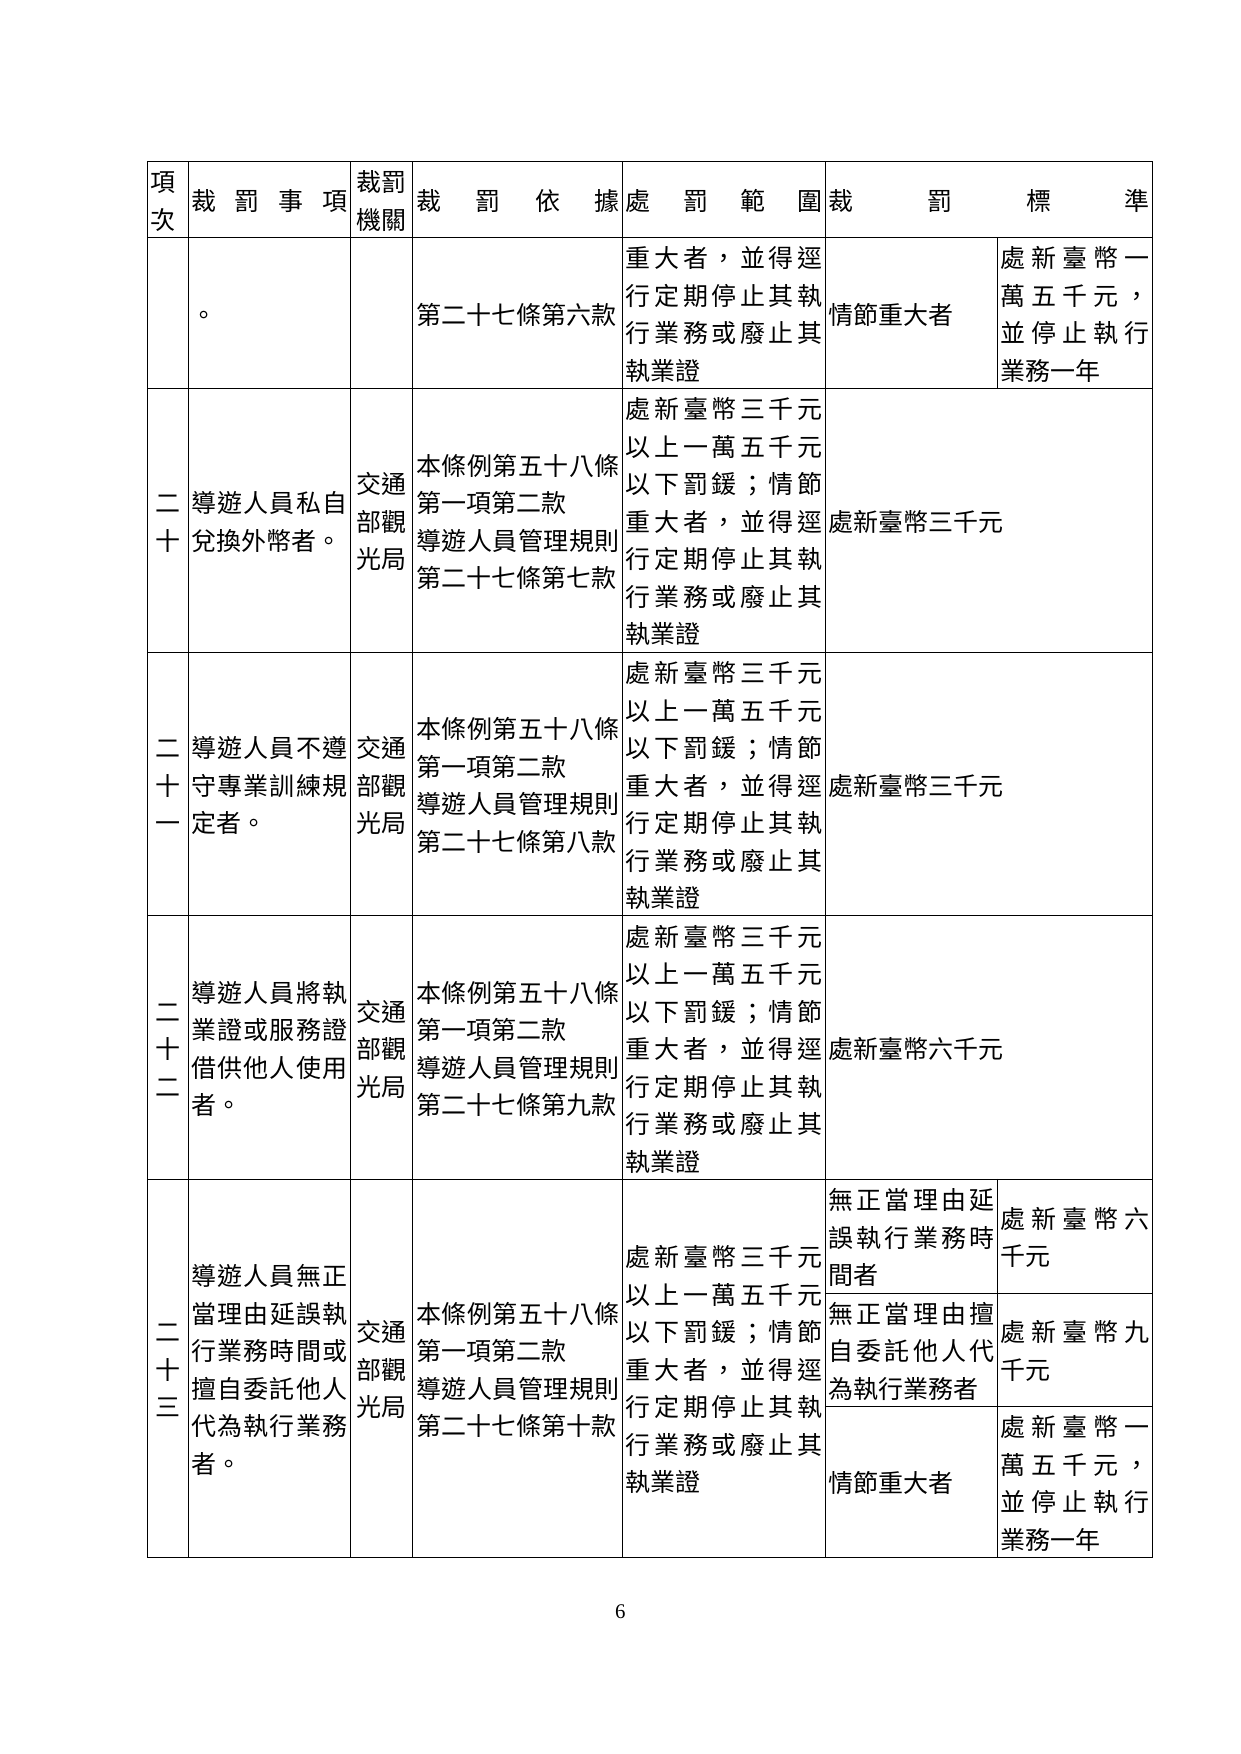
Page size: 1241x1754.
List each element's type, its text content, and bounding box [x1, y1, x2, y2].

table_cell 導遊人員不遵守專業訓練規定者。 [189, 653, 350, 915]
table_cell 情節重大者 [826, 238, 997, 388]
table_cell 第二十七條第六款 [413, 238, 622, 388]
table_cell 交通部觀光局 [351, 653, 412, 915]
table_cell 處新臺幣三千元以上一萬五千元以下罰鍰；情節重大者，並得逕行定期停止其執行業務或廢止其執業證 [623, 389, 825, 652]
table_header 裁罰機關 [351, 162, 412, 237]
table_cell 處新臺幣六千元 [826, 916, 1152, 1179]
table_cell 二十 [148, 389, 188, 652]
table_cell 處新臺幣九千元 [998, 1294, 1152, 1406]
table_cell 二十二 [148, 916, 188, 1179]
table_cell 處新臺幣三千元 [826, 653, 1152, 915]
table_cell 二十三 [148, 1180, 188, 1557]
table_cell 本條例第五十八條第一項第二款 導遊人員管理規則第二十七條第七款 [413, 389, 622, 652]
table_cell 本條例第五十八條第一項第二款 導遊人員管理規則第二十七條第十款 [413, 1180, 622, 1557]
table_cell 導遊人員將執業證或服務證借供他人使用者。 [189, 916, 350, 1179]
table_cell 處新臺幣六千元 [998, 1180, 1152, 1292]
table_header 裁罰依據 [413, 162, 622, 237]
table_cell 本條例第五十八條第一項第二款 導遊人員管理規則第二十七條第九款 [413, 916, 622, 1179]
table_header 裁罰標準 [826, 162, 1152, 237]
table_cell 無正當理由擅自委託他人代為執行業務者 [826, 1294, 997, 1406]
table_cell 交通部觀光局 [351, 916, 412, 1179]
table_cell 無正當理由延誤執行業務時間者 [826, 1180, 997, 1292]
table_cell 交通部觀光局 [351, 389, 412, 652]
table_cell 處新臺幣一萬五千元，並停止執行業務一年 [998, 238, 1152, 388]
table_cell 重大者，並得逕行定期停止其執行業務或廢止其執業證 [623, 238, 825, 388]
table_cell 二十一 [148, 653, 188, 915]
table_cell 處新臺幣三千元 [826, 389, 1152, 652]
table_cell 本條例第五十八條第一項第二款 導遊人員管理規則第二十七條第八款 [413, 653, 622, 915]
table_cell [148, 238, 188, 388]
table_cell 情節重大者 [826, 1407, 997, 1557]
table_cell 導遊人員私自兌換外幣者。 [189, 389, 350, 652]
table_cell 。 [189, 238, 350, 388]
table_cell 交通部觀光局 [351, 1180, 412, 1557]
table_cell [351, 238, 412, 388]
table_header 處罰範圍 [623, 162, 825, 237]
table_cell 處新臺幣三千元以上一萬五千元以下罰鍰；情節重大者，並得逕行定期停止其執行業務或廢止其執業證 [623, 916, 825, 1179]
table_header 項次 [148, 162, 188, 237]
table_header 裁罰事項 [189, 162, 350, 237]
table_cell 處新臺幣三千元以上一萬五千元以下罰鍰；情節重大者，並得逕行定期停止其執行業務或廢止其執業證 [623, 1180, 825, 1557]
table_cell 處新臺幣三千元以上一萬五千元以下罰鍰；情節重大者，並得逕行定期停止其執行業務或廢止其執業證 [623, 653, 825, 915]
table_cell 導遊人員無正當理由延誤執行業務時間或擅自委託他人代為執行業務者。 [189, 1180, 350, 1557]
table_cell 處新臺幣一萬五千元，並停止執行業務一年 [998, 1407, 1152, 1557]
